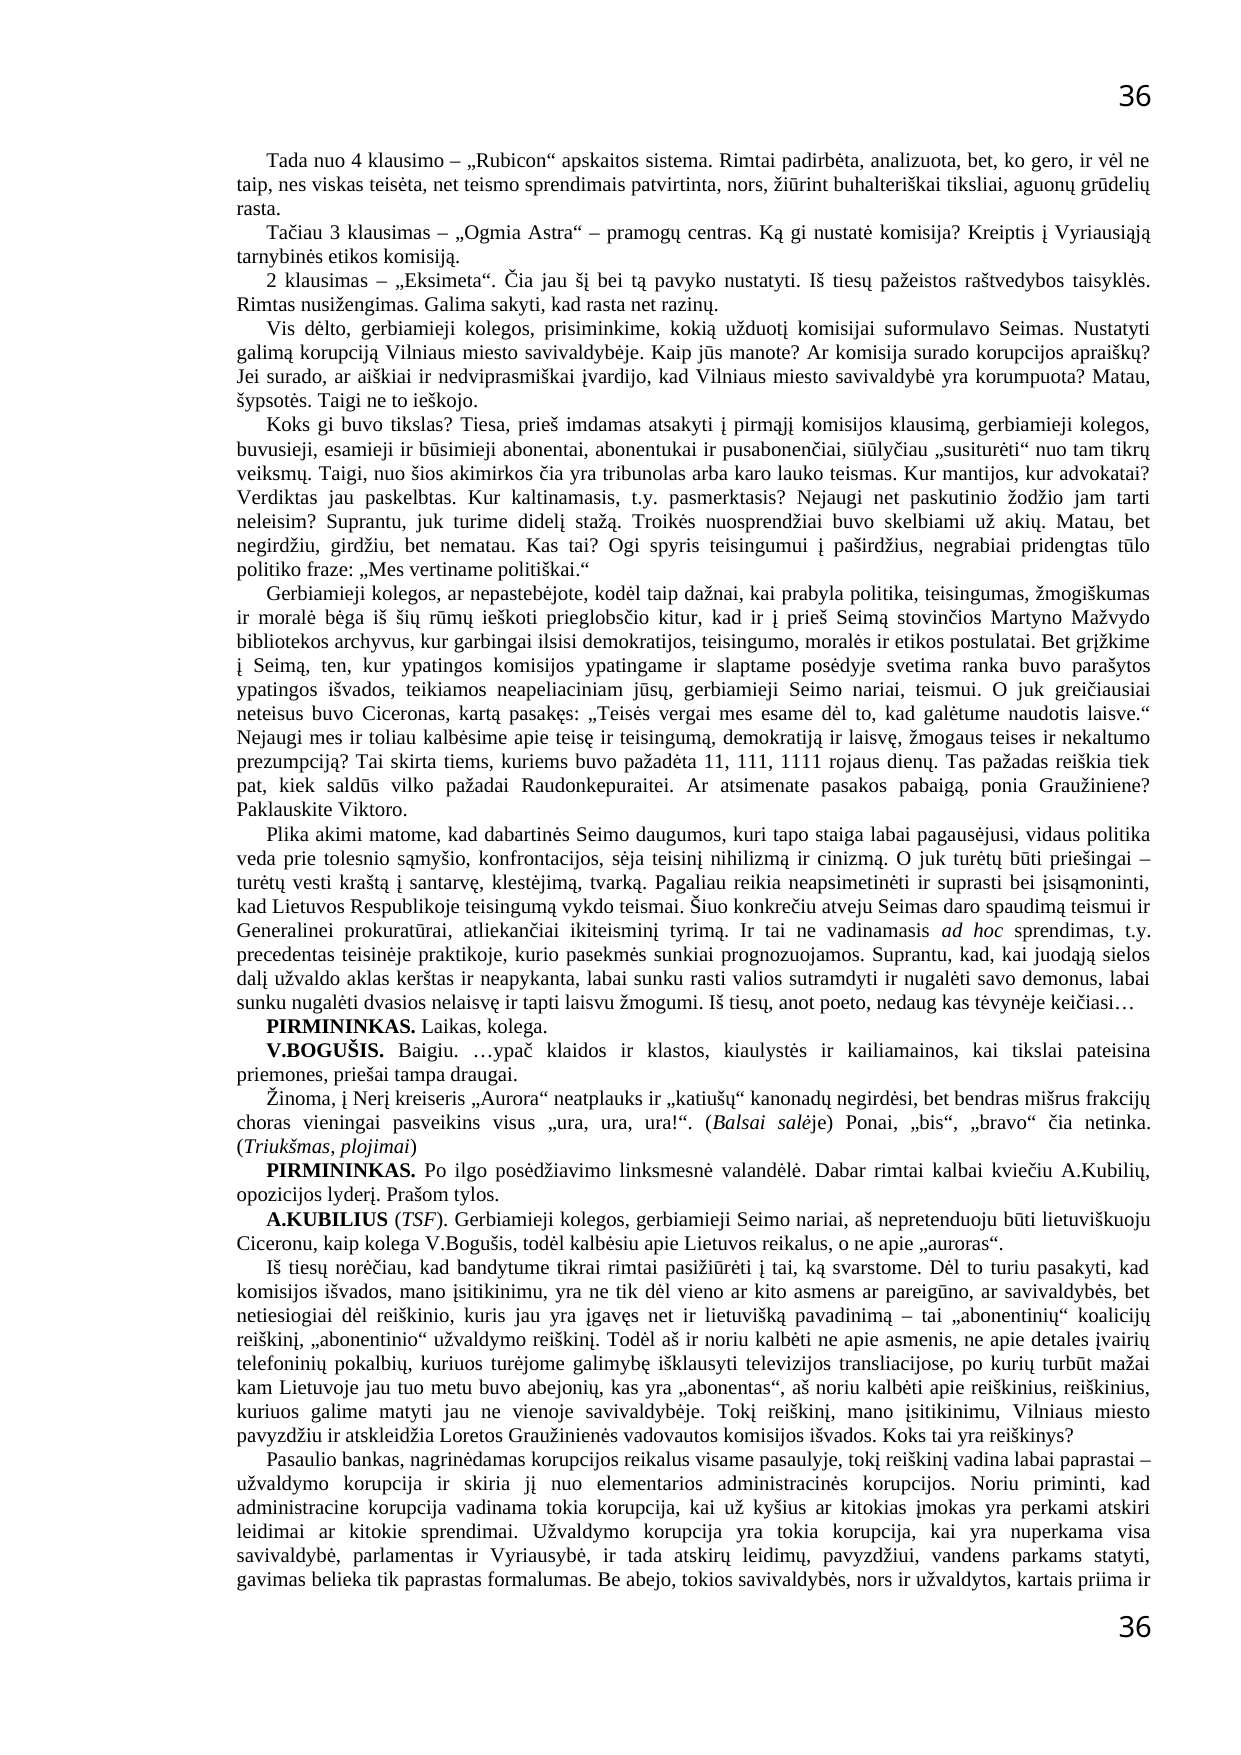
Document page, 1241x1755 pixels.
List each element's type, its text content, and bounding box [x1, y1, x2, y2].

text PIRMININKAS. Po ilgo posėdžiavimo linksmesnė valandėlė. Dabar rimtai kalbai kviečiu A.Kubilių, opozicijos lyderį. Prašom tylos. [236, 1158, 1152, 1206]
text Koks gi buvo tikslas? Tiesa, prieš imdamas atsakyti į pirmąjį komisijos klausimą, gerbiamieji kolegos, buvusieji, esamieji ir būsimieji abonentai, abonentukai ir pusabonenčiai, siūlyčiau „susiturėti“ nuo tam tikrų veiksmų. Taigi, nuo šios akimirkos čia yra tribunolas arba karo lauko teismas. Kur mantijos, kur advokatai? Verdiktas jau paskelbtas. Kur kaltinamasis, t.y. pasmerktasis? Nejaugi net paskutinio žodžio jam tarti neleisim? Suprantu, juk turime didelį stažą. Troikės nuosprendžiai buvo skelbiami už akių. Matau, bet negirdžiu, girdžiu, bet nematau. Kas tai? Ogi spyris teisingumui į paširdžius, negrabiai pridengtas tūlo politiko fraze: „Mes vertiname politiškai.“ [236, 412, 1152, 581]
text Gerbiamieji kolegos, ar nepastebėjote, kodėl taip dažnai, kai prabyla politika, teisingumas, žmogiškumas ir moralė bėga iš šių rūmų ieškoti prieglobsčio kitur, kad ir į prieš Seimą stovinčios Martyno Mažvydo bibliotekos archyvus, kur garbingai ilsisi demokratijos, teisingumo, moralės ir etikos postulatai. Bet grįžkime į Seimą, ten, kur ypatingos komisijos ypatingame ir slaptame posėdyje svetima ranka buvo parašytos ypatingos išvados, teikiamos neapeliaciniam jūsų, gerbiamieji Seimo nariai, teismui. O juk greičiausiai neteisus buvo Ciceronas, kartą pasakęs: „Teisės vergai mes esame dėl to, kad galėtume naudotis laisve.“ Nejaugi mes ir toliau kalbėsime apie teisę ir teisingumą, demokratiją ir laisvę, žmogaus teises ir nekaltumo prezumpciją? Tai skirta tiems, kuriems buvo pažadėta 11, 111, 1111 rojaus dienų. Tas pažadas reiškia tiek pat, kiek saldūs vilko pažadai Raudonkepuraitei. Ar atsimenate pasakos pabaigą, ponia Graužiniene? Paklauskite Viktoro. [236, 581, 1152, 821]
text Pasaulio bankas, nagrinėdamas korupcijos reikalus visame pasaulyje, tokį reiškinį vadina labai paprastai – užvaldymo korupcija ir skiria jį nuo elementarios administracinės korupcijos. Noriu priminti, kad administracine korupcija vadinama tokia korupcija, kai už kyšius ar kitokias įmokas yra perkami atskiri leidimai ar kitokie sprendimai. Užvaldymo korupcija yra tokia korupcija, kai yra nuperkama visa savivaldybė, parlamentas ir Vyriausybė, ir tada atskirų leidimų, pavyzdžiui, vandens parkams statyti, gavimas belieka tik paprastas formalumas. Be abejo, tokios savivaldybės, nors ir užvaldytos, kartais priima ir [236, 1447, 1152, 1591]
text Iš tiesų norėčiau, kad bandytume tikrai rimtai pasižiūrėti į tai, ką svarstome. Dėl to turiu pasakyti, kad komisijos išvados, mano įsitikinimu, yra ne tik dėl vieno ar kito asmens ar pareigūno, ar savivaldybės, bet netiesiogiai dėl reiškinio, kuris jau yra įgavęs net ir lietuvišką pavadinimą – tai „abonentinių“ koalicijų reiškinį, „abonentinio“ užvaldymo reiškinį. Todėl aš ir noriu kalbėti ne apie asmenis, ne apie detales įvairių telefoninių pokalbių, kuriuos turėjome galimybę išklausyti televizijos transliacijose, po kurių turbūt mažai kam Lietuvoje jau tuo metu buvo abejonių, kas yra „abonentas“, aš noriu kalbėti apie reiškinius, reiškinius, kuriuos galime matyti jau ne vienoje savivaldybėje. Tokį reiškinį, mano įsitikinimu, Vilniaus miesto pavyzdžiu ir atskleidžia Loretos Graužinienės vadovautos komisijos išvados. Koks tai yra reiškinys? [236, 1254, 1152, 1447]
text Vis dėlto, gerbiamieji kolegos, prisiminkime, kokią užduotį komisijai suformulavo Seimas. Nustatyti galimą korupciją Vilniaus miesto savivaldybėje. Kaip jūs manote? Ar komisija surado korupcijos apraiškų? Jei surado, ar aiškiai ir nedviprasmiškai įvardijo, kad Vilniaus miesto savivaldybė yra korumpuota? Matau, šypsotės. Taigi ne to ieškojo. [236, 316, 1152, 412]
text Tada nuo 4 klausimo – „Rubicon“ apskaitos sistema. Rimtai padirbėta, analizuota, bet, ko gero, ir vėl ne taip, nes viskas teisėta, net teismo sprendimais patvirtinta, nors, žiūrint buhalteriškai tiksliai, aguonų grūdelių rasta. [236, 148, 1152, 220]
text V.BOGUŠIS. Baigiu. …ypač klaidos ir klastos, kiaulystės ir kailiamainos, kai tikslai pateisina priemones, priešai tampa draugai. [236, 1038, 1152, 1086]
text Plika akimi matome, kad dabartinės Seimo daugumos, kuri tapo staiga labai pagausėjusi, vidaus politika veda prie tolesnio sąmyšio, konfrontacijos, sėja teisinį nihilizmą ir cinizmą. O juk turėtų būti priešingai – turėtų vesti kraštą į santarvę, klestėjimą, tvarką. Pagaliau reikia neapsimetinėti ir suprasti bei įsisąmoninti, kad Lietuvos Respublikoje teisingumą vykdo teismai. Šiuo konkrečiu atveju Seimas daro spaudimą teismui ir Generalinei prokuratūrai, atliekančiai ikiteisminį tyrimą. Ir tai ne vadinamasis ad hoc sprendimas, t.y. precedentas teisinėje praktikoje, kurio pasekmės sunkiai prognozuojamos. Suprantu, kad, kai juodąją sielos dalį užvaldo aklas kerštas ir neapykanta, labai sunku rasti valios sutramdyti ir nugalėti savo demonus, labai sunku nugalėti dvasios nelaisvę ir tapti laisvu žmogumi. Iš tiesų, anot poeto, nedaug kas tėvynėje keičiasi… [236, 821, 1152, 1014]
text Tačiau 3 klausimas – „Ogmia Astra“ – pramogų centras. Ką gi nustatė komisija? Kreiptis į Vyriausiąją tarnybinės etikos komisiją. [236, 220, 1152, 268]
text A.KUBILIUS (TSF). Gerbiamieji kolegos, gerbiamieji Seimo nariai, aš nepretenduoju būti lietuviškuoju Ciceronu, kaip kolega V.Bogušis, todėl kalbėsiu apie Lietuvos reikalus, o ne apie „auroras“. [236, 1206, 1152, 1254]
text Žinoma, į Nerį kreiseris „Aurora“ neatplauks ir „katiušų“ kanonadų negirdėsi, bet bendras mišrus frakcijų choras vieningai pasveikins visus „ura, ura, ura!“. (Balsai salėje) Ponai, „bis“, „bravo“ čia netinka. (Triukšmas, plojimai) [236, 1086, 1152, 1158]
text 2 klausimas – „Eksimeta“. Čia jau šį bei tą pavyko nustatyti. Iš tiesų pažeistos raštvedybos taisyklės. Rimtas nusižengimas. Galima sakyti, kad rasta net razinų. [236, 268, 1152, 316]
text PIRMININKAS. Laikas, kolega. [236, 1014, 1152, 1038]
